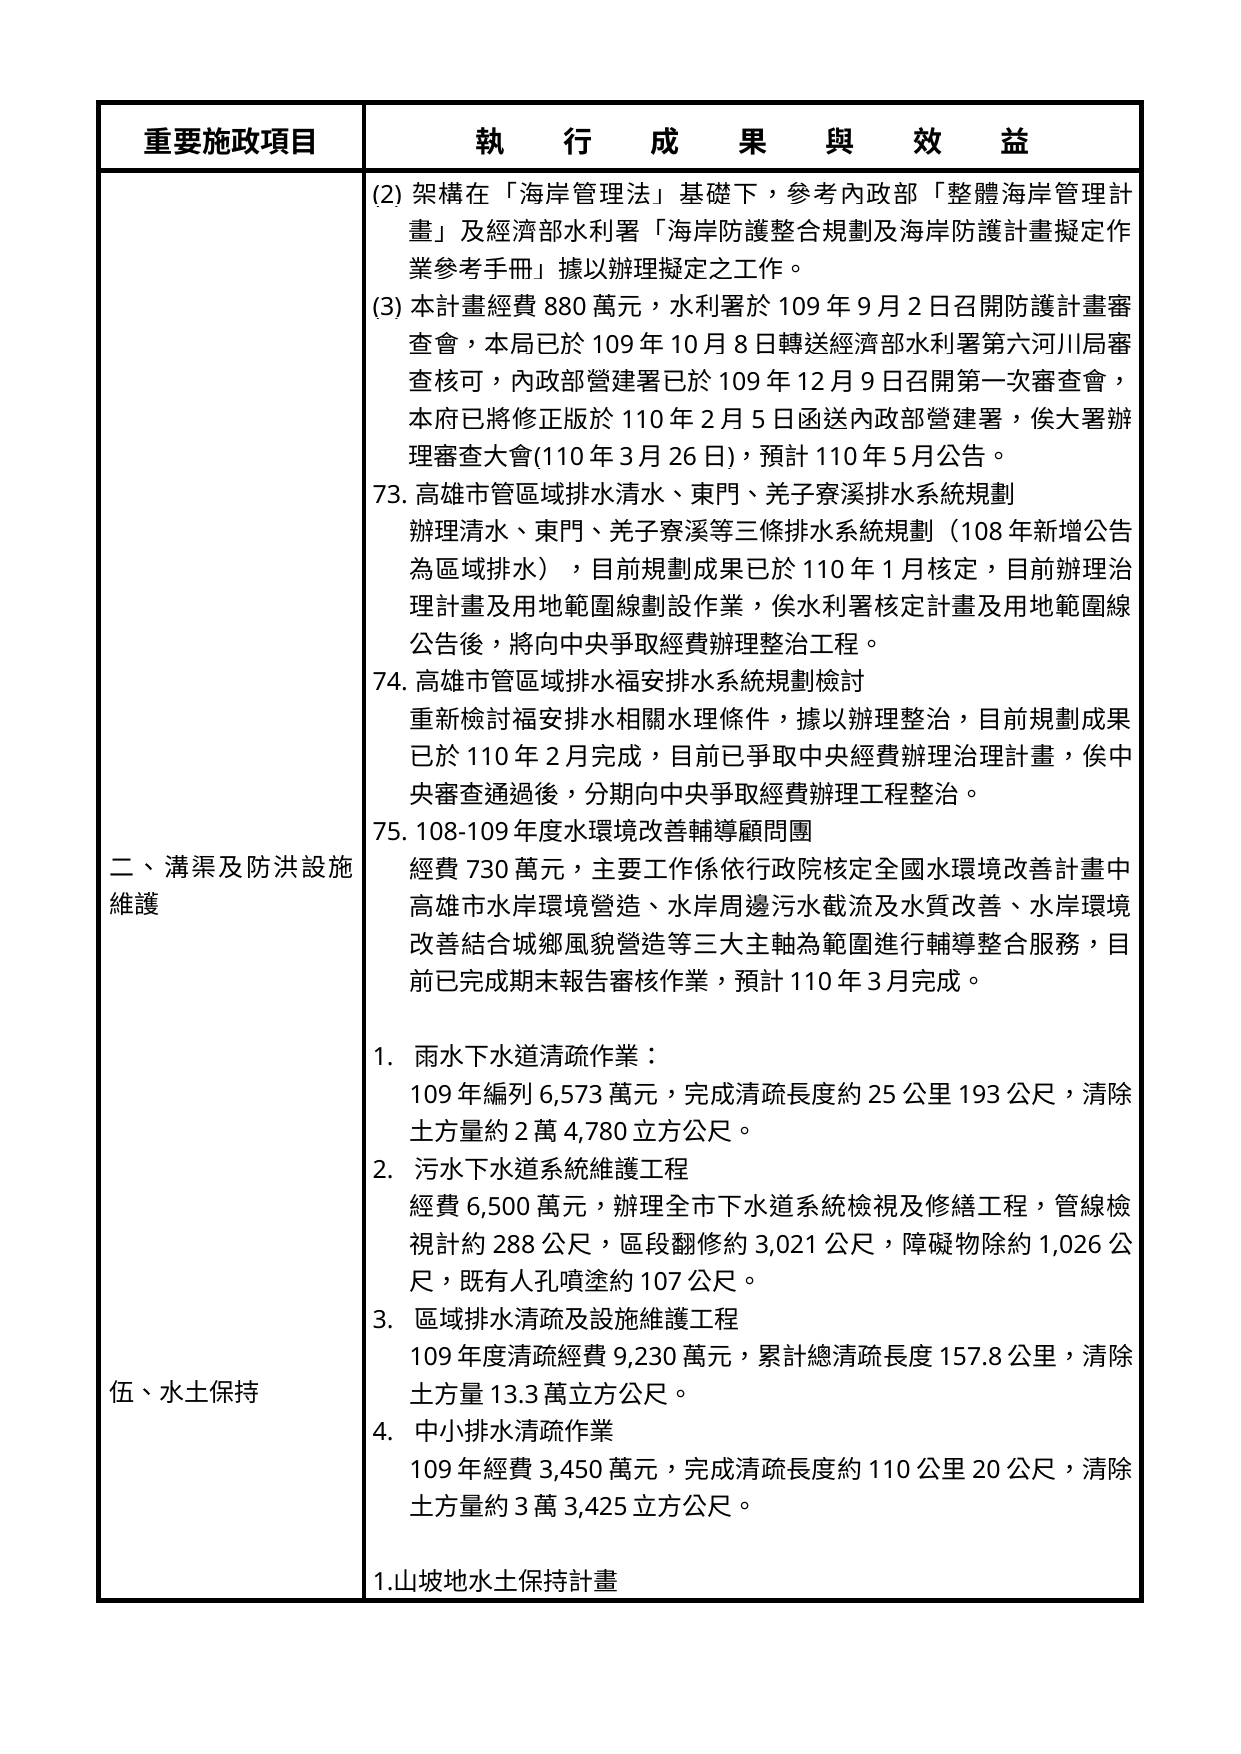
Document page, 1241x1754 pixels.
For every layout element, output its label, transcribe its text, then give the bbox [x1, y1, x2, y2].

table_cell 1.簡化公文管理流程，提升公文時效，全年總收文計7萬146件，發文計4萬1,577件，公文歸檔計10萬2,359件。 2.為提升公文處理品質，辦理公文講習2梯次，並舉辦公文檢查1,004件。 3.全年重要政令宣導共104件。 1.加強列管案件處理，全年專案管制案件計有： (1)市長信箱：905案。 (2)局處長電子信箱案件：127案。 (3)人民陳情案：6779案。 (4)市容查報案：165案。 2.管考施政計畫府管工程共計9項，每月準時彙整、提報工程進度管制表，以確實掌握各案辦理情形並適時解決相關問題。 1. 依據「政府採購法」開標（含2次及以上招標）630件、議價（含評選及變更設計）174件、比價（公開取得）50件，共計854件次。 2.為加強車輛與油料之調派及管理，依規定建立公務車輛採加油卡加油等方案，有效節約能源及撙節公務預算。 3.強力宣導並實施節能減碳各類措施，完成辦公室內外省電燈具之更換，確實達到省電、省水及省油之節能減碳效應。 4.優先採購符合節能標章、環保標章等設備，達成率100%。 行政院環保署補助辦理前瞻基礎建設計畫-全國水環境改善計畫-愛河水環境改善計畫第三批次-愛河沿線污水截流系統及污水管線水位流量監測評估計畫 經費4,712萬元，分為財物採購案及專案管理案： 財物採購案：於愛河沿線截流站、鼓山區、前金區及新興區污水管網完成共119套監測設備安裝，刻正辦理階段性估驗及後續申請完工前置作業。 專案管理案：刻正辦理監測設備數據分析評估工作及建置污水管網監測預警系統、持續針對財物採購案各項提送文件審查作業。 促進民間參與鳳山溪污水處理廠放流水回收再利用BTO計畫 經費26億600萬元，目前進入營運期全量供應，每日供給臨海工業區4.5萬噸再生水量。 中區污水處理廠功能提升計畫 經費1,380萬元，109年10月開工，現階段材料送審、品質查驗、設備送驗，預計110年4月完工。 辦理行政院環境保護署補助補辦預算辦理前瞻基礎建設計畫-阿公店水庫設置合併式淨化槽、低衝擊開發或非點源控制設施工程 已於108年12月第一階段主體工程竣工，並於109年2月第一階段驗收合格，第一階段決算金額約3328萬元。 自109年3月進入第二階段成效評估作業，第二階段經費1,300萬元，在進行1至4倍水力負荷及各操作條件試驗下，放流水質符合率目標達90 %以上。 高雄污水區第五期實施計畫 期程104年~109年，經費37億4,298萬元截至109年污水管線累計完成868公里817公尺，用戶接管完成35萬9,531戶，用戶接管普及率64.27%。 臨海污水區第二期實施計畫 期程104年~109年，計畫經費40億1,302萬元截至109年污水管線累計完成56公里253公尺。 楠梓污水區(蚵仔寮、大社、仁武、及鳳山厝區域)第一期實施計畫 計畫期程105年至109年，經費11億5,616萬元，截至109年已完成污水管線埋設9.39公里，完成用戶接管戶數100戶。 鳳山溪污水區第四期實施計畫 計畫期程103年至109年，經費38億4,700萬元(不含再生水廠)，截至109年已完成污水管線埋設285.01公里，完成用戶接管戶數91,395戶，用戶接管普及率52.62%。 旗美污水區第三期實施計畫 計畫期程107年至112年，經費3億9,357萬元，截至109年已完成污水管線埋設68.26公里，累積用戶接管戶數4,408戶，用戶接管普及率15.41%。 岡山橋頭污水區第一期實施計畫 計畫期程102年至109年，經費34億8,600萬元，截至109年已完成污水管線埋設91.33公里，累積用戶接管戶數9,593戶，用戶接管普及率19.00%。 大樹污水區第三期實施計畫 計畫期程108年至113年，經費6億7,499萬元，截至109年已完成污水管線埋設18.43公里，累積用戶接管戶數3,323戶，用戶接管普及率24.03%。 後勁溪惠豐橋至興中制水閘門段水質改善-青埔溝水質淨化現地處理工程 經費1億9,453萬元，於108年8月完成試運轉，水質檢測結果均符合契約要求，109年2月20日正式進入3年成效評估。 行政院環保署補助辦理前瞻基礎建設計畫-全國水環境改善計畫-愛河水環境改善計畫第三批次-愛河上游北屋暨九番埤排水水質淨化現地處理工程 經費1億4千萬元，於109年1月開工，預計110年4月完工，後執行3個月的試運轉，預計處理愛河上游每日注入約1萬5千噸乾淨基礎流量。 楠梓污水下水道系統BOT案 民間投資建設經費52億元，已完成污水管線建置長度計124公里810公尺，現為營運階段。 楠梓污水下水道系統BOT案專案管理服務技術案第四-五期 本案計畫第四期經費2,985萬元、第五期經費3,229萬元，委託專業顧問公司擔任專案管理顧問(PCM)，協助審閱民間機構所提相關送審文件、關鍵課題提出履約管理意見(包含工程、財務以及法律之專業意見)、督導民間機構管網工程品質及污水處理廠營運管理，每月召開會議就營運管理督導辦理情形進行報告，並於每季召開工作檢討會議，掌握楠梓BOT計畫執行之進度。 楠梓污水下水道系統BOT案-政府應辦工程 計畫經費35.57億元(95~130年)，截至109年污水管線 累計完成187公里350公尺，用戶接管完成4萬6,888戶，用戶接管普及率43.58%。 輔導建築物地下層既有化糞池廢除或改設為污水坑補助計畫 (1)108及109年編列規劃費200萬元。 (2)108年第一階段現場勘查212件(累計1741件) ，108年第二階段資格圖說審查申請21件(累計83件) ，108年第三階段書面審查及完工17件(累計45件)。 (3)109年第一階段現場勘查72件(累計1813件) ，109年第二階段資格圖說審查申請29件(累計112件) ，109年第三階段書面審查及完工12件(累計56件)。 內政部補助辦理前瞻基礎建設計畫-全國水環境改善計畫-愛河水環境改善計畫第二批次-中區污水處理廠功能提升計畫-東沙環礁國家公園旗津區中興里水環境改善 經費1億5,647萬元，海管處於108年8月開工，預計110年4月完工。 再生水工程推動計畫臨海廠 民間機構投資經費計40.99億元，於107年10月31日簽約，預定於110年底完工，111年初每日可處理5.5萬噸民生污水，供應3.3萬噸再生水予臨海工業區。 旗山區第五號排水治理工程第二期： 經費4,509萬元，辦理旗山區第五號排水中上游段截彎取直約200公尺，預計110年3月完成發包。 旗山區二仁圳下游分洪應急工程 經費3,589萬元，109年5月完工，新設分洪箱涵240公尺、水閘門改善2處。 美濃區福安排水瓶頸段橋梁改善治理工程 經費2,850萬元，辦理福安排水整治長度約330公尺及2座橋梁改善，於109年4月完工，有效改善當地淹水情形。 美濃區福美路582巷道排水改善工程 經費178萬元，委託美濃區公所代辦，於109年6月完工，避免汛期雨水溢淹民宅。 美濃區福安排水1K+362瓶頸段改善治理工程： 經費4,340萬元，辦理福安排水整治長度約170公尺及1座橋梁改建，於109年11月完工，有效改善當地淹水情形。 美濃竹子門排水改善工程第二工區 經費7,616萬元，辦理竹子門排水改善左岸新設護岸304公尺、右岸新設擋水牆63.5公尺，已於109年12月完工。 美濃山下排水收集系統改善工程先期改善工程 經費4,740萬元，辦理山下排水渠道整治，將原渠寬2公尺，拓寬為3公尺，整治長度約700公尺，已於109年11月開工，預計110年8月完工。 美濃排水中下游段整建工程 經費1億2414萬，辦理美濃排水護岸整治、改建橋樑一座，將原渠寬8～15公尺，拓寬為15公尺，整治長度約300公尺，已於109年10月完成用地取得，預計110年3月完成發包。 美濃湖排水渠道整建工程1K+309~2K+145 經費2億7400萬，辦理美濃湖排水護岸整治，將原渠寬23～67公尺，拓寬31～68公尺，整治長度約830公尺，預計111年6月完成用地取得，112年底完工。 湖內區西挖支線（0k+000~1k+450）排水路渠道拓寬工程 經費7,264萬元，已於110年2月開工， 110年底完工，改善湖內區劉家里、海山里、海埔里社區一帶共約51公頃淹水問題。 湖內區大湖地區L幹線雨水下水道及抽水站工程 經費1億4,000萬元，為改善湖內區田尾里社區一帶積淹水，興建箱涵(2.3公尺*(1.5~2)公尺)長度約1,095公尺及7.5CMS抽水站，預計110年12月開工。 湖內區湖內地區雨水下水道系統規劃檢討 經費500萬元，預定辦理規劃湖內都市計畫區內382.264公頃土地，以配合現有計畫改善方案及調整排水系統分區等方式，提出積淹問題之解決對策分析，預計於110年底完成該都市計畫區之淹水改善檢討與規劃。 茄萣區崎漏路正順宮周邊海水溢淹改善應急工程 經費550萬元，將既有護岸加高約20公分防洪牆，並新設2座集水井，安裝4組沉水泵浦交替運轉適時抽排水，可有效改善當地大潮期間低窪地區積淹水問題，於109年2月完工。 茄萣區雨水下水道系統規劃檢討 經費530萬元，預定辦理規劃湖內都市計畫區內657公頃土地（含區外排水面積202.59公頃），以配合現有計畫改善方案及調整排水系統分區等方式，提出積淹問題之解決對策分析，預計於110年底完成該都市計畫區之淹水改善檢討與規劃。 路竹區三公路排水應急工程 經費1,500萬元，設置閘門(W*H=4.3M*2.5M)兩座及移動式抽水機(0.3cms)，於109年3月完工，改善頂寮里三公宮前一帶因漲潮造成之積（淹）水問題。 永安區永達路排水系統治理工程 經費8,000萬元，辦理永達路原有排水箱涵W*H=1.5公尺*1公尺，改建為W*H=2.5公尺*1.8公尺，長度460公尺，108年11月開工，預計110年10月完工。 彌陀區各抽水站設施改善應急工程 經費1,560萬元，東三及東四抽水站各新增1台500kW發電機組，於109年1月9日正式進入運轉，經歷109年豪雨均能有效正常運作維持抽水站防汛功能，改善當地淹水問題。 梓官區中正路抽水站新建工程 經費1億445萬元，於109年12月完工，改善中正路與港十街口一帶積淹水情形。 岡山區岡山路排水改善工程 經費870萬元，於109年12月完工，解決岡山區岡山路道路二側（壽天路-維新路）側溝通水斷面不足所致淹水問題。 岡山區岡山路西側壽天路-維新路排水改善工程 經費581萬元，預計於110年4月完工，解決岡山區岡山路道路二側側溝通水斷面不足所致淹水問題。 岡山區忠孝路雨水下水道工程 經費550萬5000元，新建箱涵W*H=1.2公尺*1.2公尺，長度138米，於109年3月開工因管線問題12月解約，預計於110年3月重新發包，110年7月完工，改善忠孝路周圍排水情形。 岡山區五甲尾滯蓄洪池工程 經費7億7,621萬元，辦理滯洪池工程1座(面積12.5公頃、滯洪量約60萬噸)，側溢流堰1處、出流工1處、聯通箱涵1處、水防道道路，目前施工中，預計110年12月完工。 岡山區潭底區域淹水改善計畫治理工程 改建潭底小排水雙側坡面護岸長度430公尺，增加田厝排水左岸自高速公路以東既有防洪牆長度200公尺，增加潭底排水嘉峰橋上游段既有護岸高總長度137公尺；工程經費約2,370萬元，於109年2月完工。 高屏溪流域疏濬作業 (1)疏濬河段:新威大橋上游河段，經費4,350萬元，疏濬量45.54萬立方公尺，已於 109年6月完工。 (2)疏濬河段:斜張橋上下游河段，經費5,866萬元，預估疏濬量70萬立方公尺，截至109年疏濬量約19.68萬噸，預計110年6月底前完成。 大樹區九曲堂地區雨水下水道系統規劃檢討 經費392萬元，檢討規劃排水面積(含區外排水面積764公頃)1,055公頃，針對計畫範圍內現況進行排水通盤檢討及規劃，預計111年6月完成。 大社區和平路二段排水改善工程 經費1,116萬元，於109年11月完工，可加強收納和平路二段國道10號東側山區地表逕流，加速該區域排水效率，改善淹水問題。 大社區雨水下水道系統規劃檢討 經費605萬元，重新規劃檢討大社都市計畫區雨水下水道系統，評析整體雨水下水道系統效能，檢討各淹水地點排水問題，預計111年中完成。 仁武區北屋上游1k+360~1k+760第一期新設護岸應急工程 經費1400萬，辦理北屋排水護岸改善，包括植生坡面及欄杆工程，已於109年3月完工，有效地改善當地淹水情形。 仁武區高楠公路八德二路至高鐵路南下慢車道排水改善工程 經費900萬元，於109年7月完工，改善高楠公路側溝竄根束縮通水斷面所致淹水問題。 仁武區鳳仁路排水改善工程 經費1,000萬元，於109年12月完工，增設地下固定式抽水機組(0.3CMS)，將鳳仁路、澄觀路與灣內四巷一帶之地表逕流水往北排入獅龍溪，以改善減輕仁武區鳳仁、澄觀路口之淹水情況。 仁武區九番埤排水水岸環境營造計畫 總工程經費5,664萬元，辦理九番埤排水.現況渠底土方清淤改善、坡面改善、植栽整理、疏植、移植及照明工程，目前施工中，預計110年5月完工。 仁武區北屋排水及草潭埤水環境營造計畫 (1)總工程經費9,000萬元，辦理北屋排水渠道改善工程含植生坡面、園道工程。 (2)北屋渠道整治工程為愛河最後一哩路，尚未整治段皆為土溝，因此造成排水能力不足，經本案整體規劃後可增加北屋排水通水能力，並且改善仁武區水岸環境。 (3)目前因本府地政局辦理100期重劃工程辦理地上物查估作業，預計110年3月完成地上物查估公告，本案預計110年6月發包。 仁武及鳥松區曹公新圳排水約1K+198~4K+274護岸改善應急工程 經費2600萬元，提升曹公新圳防洪標準，於沿線護岸加高約30~90公分不等，長度約2,900公尺，堤後佈設11台沉水式抽水機及27處水閘門抽排內水，於109年4月完工。 鳥松區神農路水管路西側道路墊高工程 經費1,900萬元，於109年12月完工，解決因局部地勢低窪導致淹水問題。 高雄市大寮區拷潭排水上游排水改善工程 總經費1,025萬元，為改善內坑路道路側溝排水收納功能，新建南側側溝586公尺及增設鍍鋅格柵式洩水孔97處，已於109年7月完工。 高雄市大寮區內坑路道路側溝排水改善工程 總經費2,900萬元，為改善內坑路道路側溝排水收納功能，改建北側側溝加寬至1.5公尺(總長約614公尺)及新建北側過路暗溝278公尺，已於109年9月30日完工。 拷潭排水中上游治理工程(1K+620~2K+581)(第二期) 經費4億8,510萬元，計畫共分2期整治，現況護岸約8~10公尺，計畫拓寬10～14公尺，預計於110年6月完成用地取得，110年7月發包，111年底前完工。 拷潭排水中上游左岸治理工程 經費5500萬元，辦理拷潭排水渠道整治，為加速排水將原渠寬10公尺，拓寬至14公尺，整治長度約500公尺，已於110年1月開工，112年2月完工。 高雄市區鐵路地下化園道開闢雨水下水道系統興建工程 經費4,063萬元，興建並擴大澄清路排水箱涵(文化西路202巷至建國路三段間)，長度約250公尺、W*H=2.9公尺*2公尺，於109年7月完工。 鳳山區澄清路與中山西路口排水改善工程 經費361萬元，於澄清路與中山西路口箱涵瓶頸段增設600mm導水涵管分流，增加排水路，於109年11月完工，可改善上游鳳山行政中心周邊光復路二段一帶因豪大雨淹水問題。 108年度鳳山區光復路道路改善計畫 經費1,624萬元，為加速排水，增加光復路(經武路至中華街間)道路側溝斷面尺寸，長度約650公尺，於109年12月完工。 鳳山區光復路二段北側(澄清路至中山西路378巷)排水改善工程 經費660萬元，增加光復路二段北側(澄清路至中山西路378巷間)道路側溝斷面尺寸，長度約350公尺，於109年11月開工，預計110年4月完工。 楠梓區右昌元帥廟舊部落排水改善工程第二期 為改善右昌元帥廟一帶地區排水效能，於右昌街143巷新設W*H=1.2公尺*1.2公尺，長度184公尺雨水箱涵，總計畫經費3,500萬元，於109年2月完工，將可以分流方式紓解右昌市場低窪地區集中排水負荷情形。 楠梓區軍校路蔚藍海岸至和光街雨水下水道改善工程 經費1,250萬元，將既有800mm涵管改建1.2公尺*1.2公尺箱涵，長度約126公尺，於109年4月完工。 後勁溪水岸及遊憩環境營造計畫 經費8,260萬元，辦理後勁溪新台17線至益群橋沿岸施設親水步道及綠籬、節點廣場之施作，目前施工中，預計110年6月完工。 楠梓區濱海聯外道路開闢工程北段道路0K~2K+ 100第二期-東側側溝與抽水井排水改善工程 (1)經費3,500萬元，興建抽水站主體並建置一台1.5CMS抽水機組，同時銜接箱涵及東側側溝收集援中港地區地表逕流及雨水下水道系統之排水。 (2)預計110年5月開工，工期為450日曆天，抽水站設置後可改善援中港地區之排水情形。 市管區域排水楠梓排水系統規劃檢討 本案針對楠梓排水、外埔排水、大社排水、三奶壇排水及林子邊排水等五條排水路，進行外業測量、水文水理分析、改善方案擬定，已於110年2月核定成果報告，後續辦理結案作業。 鹽埕區蓬萊路排水幹線改善工程 經費2,429萬元，本案為「愛河水質改善計畫-南北大溝改善」接續工程，施作箱涵38.14公尺(W*H=6公尺*1.8公尺)，於109年3月開工，預計110年7月完工。 鼓山區與鹽埕區雨水下水道檢討規劃案 經費1,352萬元，於109年2月開工，主要工作係調查鼓山區與鹽埕區既設雨水下水道系統並針對上開行政區排水系統進行檢討規劃，預計111年12月完成，後續將依循檢討報告成果辦理排水改善。 左營區雨水下水道檢討規劃案 經費1,710萬9,200元，於109年1月開工，調查左營區既設雨水下水道系統並針對上開行政區排水系統進行檢討規劃，預計111年12月完成，後續將循檢討報告成果辦理工程改善。 鼓山區鼓山三路抽水站工程 經費1億元，興建10CMS抽水站體一座(先期裝設5CMS抽水機組，視運轉狀況再行爭取經費加裝)，工程於109年3月開工，預計110年12月完工。 新興區忠孝一路(民生一路~德智街口)雨水下水道災修復建工程 經費1,181萬元，將既有破損雨水涵管改建1.4公尺*1.4公尺雨水箱涵，長度約150公尺，已於109年2月完工。 新興區中山一路與民生一路口雨水下水道災修復建工程 經費1,176萬元，將既有內徑1.8公尺雨水涵管，全段內襯整建長度約139.5公尺，已於109年5月完工。 苓雅區武慶三路雨水下水道災後復建工程(A19幹線) 經費788萬元，將既有內徑1.5公尺雨水涵管節接縫破損修補，已於109年1月完工。 前鎮區雨水下水道檢討規劃案 經費約2,700萬元，於109年1月開工，調查前鎮區既設雨水下水道系統並針對上開行政區排水系統進行檢討規劃，預計111年12月完成，後續將循檢討報告成果辦理工程改善。 三民區寶珠溝排水整治工程 經費3億元，工程內容係自寶珠溝上游十全滯洪公園至愛河匯流口進行全長約1,450公尺的河道改善工程，除了加強渠道排水功能並建立親水空間，同時透過污水截流改善寶珠溝水質，已於109年1月完工。 三民區澄清路建國路-青年路側溝改善計畫 經費1,292萬元，將既有側溝頂板打除重建以加速排水，長度約1,100公尺，已於109年8月完工。 三民區孝順街505巷排水改善工程 經費273萬元，孝順街505巷抽水站新設截流溝及改建攔污柵設施，於110年1月完工。 小港區中林路及南星路一帶排水改善工程 經費459萬元，辦理排水改道以降低鳳林抽水站負荷並設置逆止閥防止南星大排迴流，並設置水位計等設備監測南星大排水位以掌握起抽時機，於109年5月完成。 三民區等12區橫越管清查暨強制斷管作業技術服務 經費800萬元，執行三民、苓雅、鳳山等12行政區易積淹水範圍雨水下水道橫越管檢視及釐清歸屬(200處)及執行無管線單位認領之斷管作業(58支)，已於109年11月完成。 高雄市12行政區雨水下水道箱涵修繕整建工程 經費3,125萬元，就三民、苓雅、鳳山等12行政區雨水下水道破損較嚴重處，辦理修繕補強共計45處，已於109年6月完工。 水利工程規劃設計、雨水下水道檢討規劃及興建改善計畫 經費2,983萬元，辦理燕巢區海域社區排水改善工程等6件工程，總計改善雨水下水道373公尺；及辦理岡山地區等7區排水規劃檢討共13件評估案。 中小排水設施興建修繕及環境維護計畫 補助24區公所辦理道路側溝維護工程經費1,920萬元。 經費600萬元，補助桃源、茂林及那瑪夏原住民區公所辦理道路側溝維護工程經費各200萬元。 辦理岡山地區、仁武地區、旗山地區等中小排清疏工程及公共排水零星修繕工程，經費3,970萬元。 109年經費3,450萬元，完成清疏長度約110公里20公尺，清除土方量約3萬3,425立方公尺。 道路側溝設施興建及維護計畫 經費3,600萬元，辦理道路側溝排水改善工程(旗山區南洲里華興街旁中小排排水改善工程等20件) ，已於110年1月完工，總計側溝改善長度1,700公尺。 道路側溝養護工程(養工處代辦) 經費900萬元，辦理道路側溝排水改善工程，已於109年完工，總計側溝改善360處。 全市排水興建工程 經費1.1億元，共執行「後勁溪排水中山高9K+550瓶頸段整治工程」等69件工程，完工47件，其餘案件持續執行中。 108-109年度生態檢核工作 總經費約1000萬元，內容主要係針對經濟部水利署核定之相關治理及應急工程，依公共工程委員會規定辦理提報、設計、施工及維護階段辦理生態檢核作業，結合工程設計、生態專業評估、民眾參與及資訊公開等環節，減少環境衝擊，維護生物多樣性及棲地品質，辦理內容包含旗津天聖宮海岸線保護工程、美濃湖排水、永安北溝排水、後勁溪排水、林園拷潭排水、五甲尾滯洪池、西挖支線排水等21件生態檢核作業，目前已核定期中報告，期末報告修正中，預計110年4月結案。 愛河排水及其支流規劃 (1)為改善愛河周遭淹水問題及檢討愛河就有規劃，本府水利局辦理愛河流域規劃檢案，報告內有提出改善方案，包含中游段渠道拓寬、改建或拆除渠道阻水之跨河造物，並藉由規劃檢討方案使愛河主河道通水能力增加，降低愛河主流水位，可使愛河容納周邊下水道系統排入之水體及周遭逕流量，改善市區淹水問題。 (2)規劃報告於109年12月期末報告核定，目前辦理治理計畫及用地範圍線劃設作業，俟水利署核定計畫及用地範圍線公告後，將向中央爭取經費辦理整治工程。 典寶溪排水及其支流規劃檢討 本案考量原規劃成果「高雄地區典寶溪排水整治及環境營造規劃」距今已超過10 年，近年來全球氣候異常，為有效改善淹水問題及檢討確認原規劃治理方案之成效，進行典寶溪排水及其主要支流之規劃檢討，據以評估原規劃治理方案是否需進行調整。本案目前已核定治理規劃檢討報告書，預計110年3月辦理「治理計畫」地方說明會，將意見納入治理計畫內修正並邀請外聘委員、經濟部水利署及河川局等單位召開審查會，俟治理計畫中央審查通過後，分期向中央爭取經費辦理工程整治。 後勁溪排水規劃檢討 辦理後勁溪主流、支流曹公新圳、支流獅龍溪及其他必要支流進行測量資料蒐集、治理規劃、制定堤防預定線及公告，預計110年3月辦理「治理計畫」地方說明會，將意見納入治理計畫內修正並邀請外聘委員、經濟部水利署及河川局等單位召開審查會，俟治理計畫中央審查通過後，分期向中央爭取經費辦理工程整治。 美濃竹子門排水規劃檢討 因應氣候變遷降雨強度增加，檢討排水集水區內水文條件，故於108年起辦理竹子排水規畫檢討，長度約5公里，已於109年2月完成並結案，目前已爭取中央經費辦理治理計畫，俟中央審查通過後，分期向中央爭取經費辦理工程整治。 高雄市二級海岸防護整合規劃及計畫 (1) 依據災害潛勢分析結果與土地管理需求劃設二級海岸防護區，本市管轄範圍二級海岸防護區為典寶溪口－小港區鳳鼻頭（小港區林園區交界）約38公里。 (2) 架構在「海岸管理法」基礎下，參考內政部「整體海岸管理計畫」及經濟部水利署「海岸防護整合規劃及海岸防護計畫擬定作業參考手冊」據以辦理擬定之工作。 (3) 本計畫經費880萬元，水利署於109年9月2日召開防護計畫審查會，本局已於109年10月8日轉送經濟部水利署第六河川局審查核可，內政部營建署已於109年12月9日召開第一次審查會，本府已將修正版於110年2月5日函送內政部營建署，俟大署辦理審查大會(110年3月26日)，預計110年5月公告。 高雄市管區域排水清水、東門、羌子寮溪排水系統規劃 辦理清水、東門、羌子寮溪等三條排水系統規劃（108年新增公告為區域排水），目前規劃成果已於110年1月核定，目前辦理治理計畫及用地範圍線劃設作業，俟水利署核定計畫及用地範圍線公告後，將向中央爭取經費辦理整治工程。 高雄市管區域排水福安排水系統規劃檢討 重新檢討福安排水相關水理條件，據以辦理整治，目前規劃成果已於110年2月完成，目前已爭取中央經費辦理治理計畫，俟中央審查通過後，分期向中央爭取經費辦理工程整治。 108-109年度水環境改善輔導顧問團 經費730萬元，主要工作係依行政院核定全國水環境改善計畫中高雄市水岸環境營造、水岸周邊污水截流及水質改善、水岸環境改善結合城鄉風貌營造等三大主軸為範圍進行輔導整合服務，目前已完成期末報告審核作業，預計110年3月完成。 雨水下水道清疏作業： 109年編列6,573萬元，完成清疏長度約25公里193公尺，清除土方量約2萬4,780立方公尺。 污水下水道系統維護工程 經費6,500萬元，辦理全市下水道系統檢視及修繕工程，管線檢視計約288公尺，區段翻修約3,021公尺，障礙物除約1,026公尺，既有人孔噴塗約107公尺。 區域排水清疏及設施維護工程 109年度清疏經費9,230萬元，累計總清疏長度157.8公里，清除土方量13.3萬立方公尺。 中小排水清疏作業 109年經費3,450萬元，完成清疏長度約110公里20公尺，清除土方量約3萬3,425立方公尺。 1.山坡地水土保持計畫 經費6,586萬元，辦理事項如下： (1)山坡地管理安全 為促進土地合理利用，辦理「108年度高雄市山地土地可利用度查定工作」計6,000筆土地，查定成果宜農牧地3,806筆(面積678公頃)、宜林地546筆(面積152公頃)及不屬查定範圍1,648筆(面積147公頃)，待完成驗收程序後將依法公告，俾供地政機關作為非都市土地使用地類別編定或都市計畫使用分區劃定之參據。 (2)109年度山坡地水土保持計畫 ①辦理山坡地治山防災、土石流潛勢溪流防減災工程及計畫，共計29件，其中27件於109年完工，另2件於110年2月完工。 ②執行109年行政院農業委員會水土保持局前瞻基礎建設、整體性治山防災及農村再生發展計畫，共計9件，8件於109年完工，1件於110年1月完工。 ③所執行之工程可降低山坡地潛在土砂災害，保全民眾生命財產及環境生活安全。 (3)山坡地範圍劃定及檢討變更 ①108年度發包辦理大社、燕巢、岡山、田寮及阿蓮區山坡地劃出案，劃出草案於109年11月26日辦理研商及審查會後，限期承攬廠商於110年3月提送修正資料。 ②109年高雄市小港高坪特定區山坡地範圍劃出檢討案，劃出草案於109年11月26日辦理研商及審查會後，限期承攬廠商於110年3月提送修正資料。 (4)特定水土保持區長期水土保持計畫5年通盤檢討 ①高雄市杉林區集來里(DF022)及桃源區桃源里少年溪土石流長期水土保持計畫，於109年12月22日提送核訂本辦理核定及朝全區廢止方向辦理後續事宜。 ②「高雄市六龜區荖濃里長份野溪特定水土保持區長期水土保持計畫」經行政院農業委員會核定，業依計畫分年分期實施整治完成，目前委外辦理通盤檢討。 2.六龜區荖濃里長份野溪三期整治工程 核定經費2,795萬元，銜接台20線往長份野溪主流下游及支流整治，施設護岸主流約520公尺(兩側合計)、支流約750公尺(兩側合計)、固床工及潛壩等構造物，可穩定河床及兩岸邊坡、營造野溪生態環境等，於109年7月完工，可有效保全人口80人、房舍10棟、道路200公尺、農地10公頃及坡面保護3,000平方公尺。 3.桃源區復興里上游拉庫斯溪土石防治二期工程 核定經費4,200萬元，辦理透過性調節設施工程及消能設施工程等，以維持農路上下邊坡穩定，防止河道兩側邊坡沖蝕崩塌，於109年4月開工，已於110年1月底完工。 4.內門區木柵段2309、2312等地號邊坡崩塌處理工程 核定經費1,600萬元，施作RC擋土牆約56公尺，及橫向排水工程等構造物 ，於108年5月開工，於109年2月完工。 [366, 173, 1139, 1598]
table_header 重要施政項目 [101, 105, 362, 168]
table_header 執 行 成 果 與 效 益 [366, 105, 1139, 168]
table_cell 壹、一般行政 一、行政管理 二、業務管理 貳、營運行政—營運管理 參、水質保護工程—污水系統 肆、水利工程 一、排水防洪 二、溝渠及防洪設施維護 伍、水土保持 [101, 173, 362, 1598]
